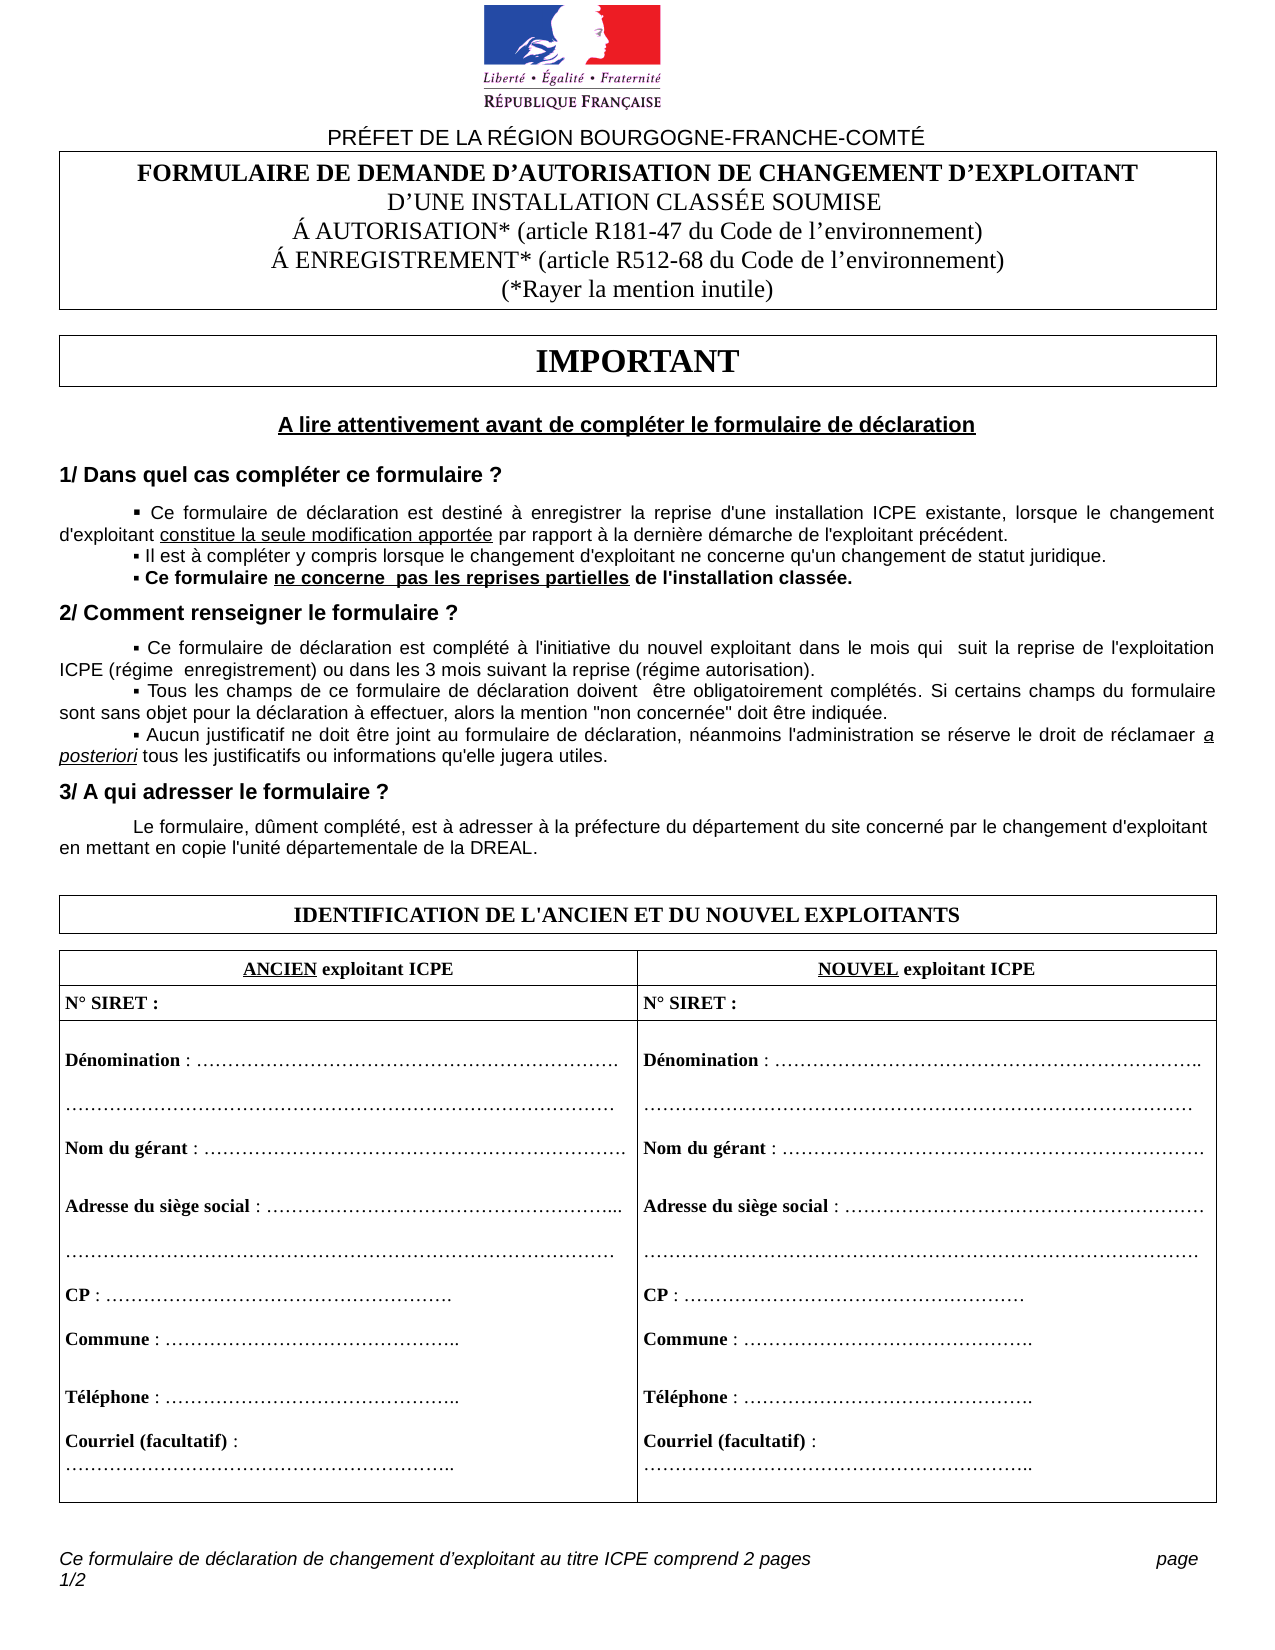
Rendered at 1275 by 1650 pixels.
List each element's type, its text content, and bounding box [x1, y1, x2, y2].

text 2/ Comment renseigner le formulaire ? [59, 600, 1216, 625]
table_cell N° SIRET : [60, 986, 637, 1019]
table_header IMPORTANT [60, 336, 1216, 386]
text 3/ A qui adresser le formulaire ? [59, 778, 1216, 803]
table_header IDENTIFICATION DE L'ANCIEN ET DU NOUVEL EXPLOITANTS [60, 896, 1216, 933]
table_cell Dénomination : ………………………………………………………….. …………………………………………………………………………… Nom du gérant : …………………………………………………………. Adresse du siège social : ………………………………………………… ……………………………………………………………………………. CP : ……………………………………………… Commune : ………………………………………. Téléphone : ………………………………………. Courriel (facultatif) : …………………………………………………….. [638, 1021, 1216, 1502]
text ▪ Aucun justificatif ne doit être joint au formulaire de déclaration, néanmoins l'administration se réserve le droit de réclamaer a posteriori tous les justificatifs ou informations qu'elle jugera utiles. [59, 723, 1216, 767]
text ▪ Ce formulaire ne concerne pas les reprises partielles de l'installation classée. [59, 567, 1216, 588]
text ▪ Tous les champs de ce formulaire de déclaration doivent être obligatoirement complétés. Si certains champs du formulaire sont sans objet pour la déclaration à effectuer, alors la mention "non concernée" doit être indiquée. [59, 680, 1216, 723]
table_header FORMULAIRE DE DEMANDE D’AUTORISATION DE CHANGEMENT D’EXPLOITANT D’UNE INSTALLATION CLASSÉE SOUMISE Á AUTORISATION* (article R181-47 du Code de l’environnement) Á ENREGISTREMENT* (article R512-68 du Code de l’environnement) (*Rayer la mention inutile) [60, 152, 1216, 308]
text ▪ Ce formulaire de déclaration est destiné à enregistrer la reprise d'une installation ICPE existante, lorsque le changement d'exploitant constitue la seule modification apportée par rapport à la dernière démarche de l'exploitant précédent. [59, 498, 1216, 545]
table_header ANCIEN exploitant ICPE [60, 951, 637, 985]
text ▪ Il est à compléter y compris lorsque le changement d'exploitant ne concerne qu'un changement de statut juridique. [59, 545, 1216, 567]
text PRÉFET DE LA RÉGION BOURGOGNE-FRANCHE-COMTÉ [59, 122, 1068, 151]
table_header NOUVEL exploitant ICPE [638, 951, 1216, 985]
text 1/ Dans quel cas compléter ce formulaire ? [59, 462, 1068, 487]
text A lire attentivement avant de compléter le formulaire de déclaration [59, 412, 1068, 437]
text Le formulaire, dûment complété, est à adresser à la préfecture du département du site concerné par le changement d'exploitant en mettant en copie l'unité départementale de la DREAL. [59, 816, 1216, 859]
table_cell Dénomination : …………………………………………………………. …………………………………………………………………………… Nom du gérant : …………………………………………………………. Adresse du siège social : ………………………………………………... …………………………………………………………………………… CP : ………………………………………………. Commune : ……………………………………….. Téléphone : ……………………………………….. Courriel (facultatif) : …………………………………………………….. [60, 1021, 637, 1502]
text ▪ Ce formulaire de déclaration est complété à l'initiative du nouvel exploitant dans le mois qui suit la reprise de l'exploitation ICPE (régime enregistrement) ou dans les 3 mois suivant la reprise (régime autorisation). [59, 637, 1216, 680]
picture [483, 5, 661, 110]
table_cell N° SIRET : [638, 986, 1216, 1019]
